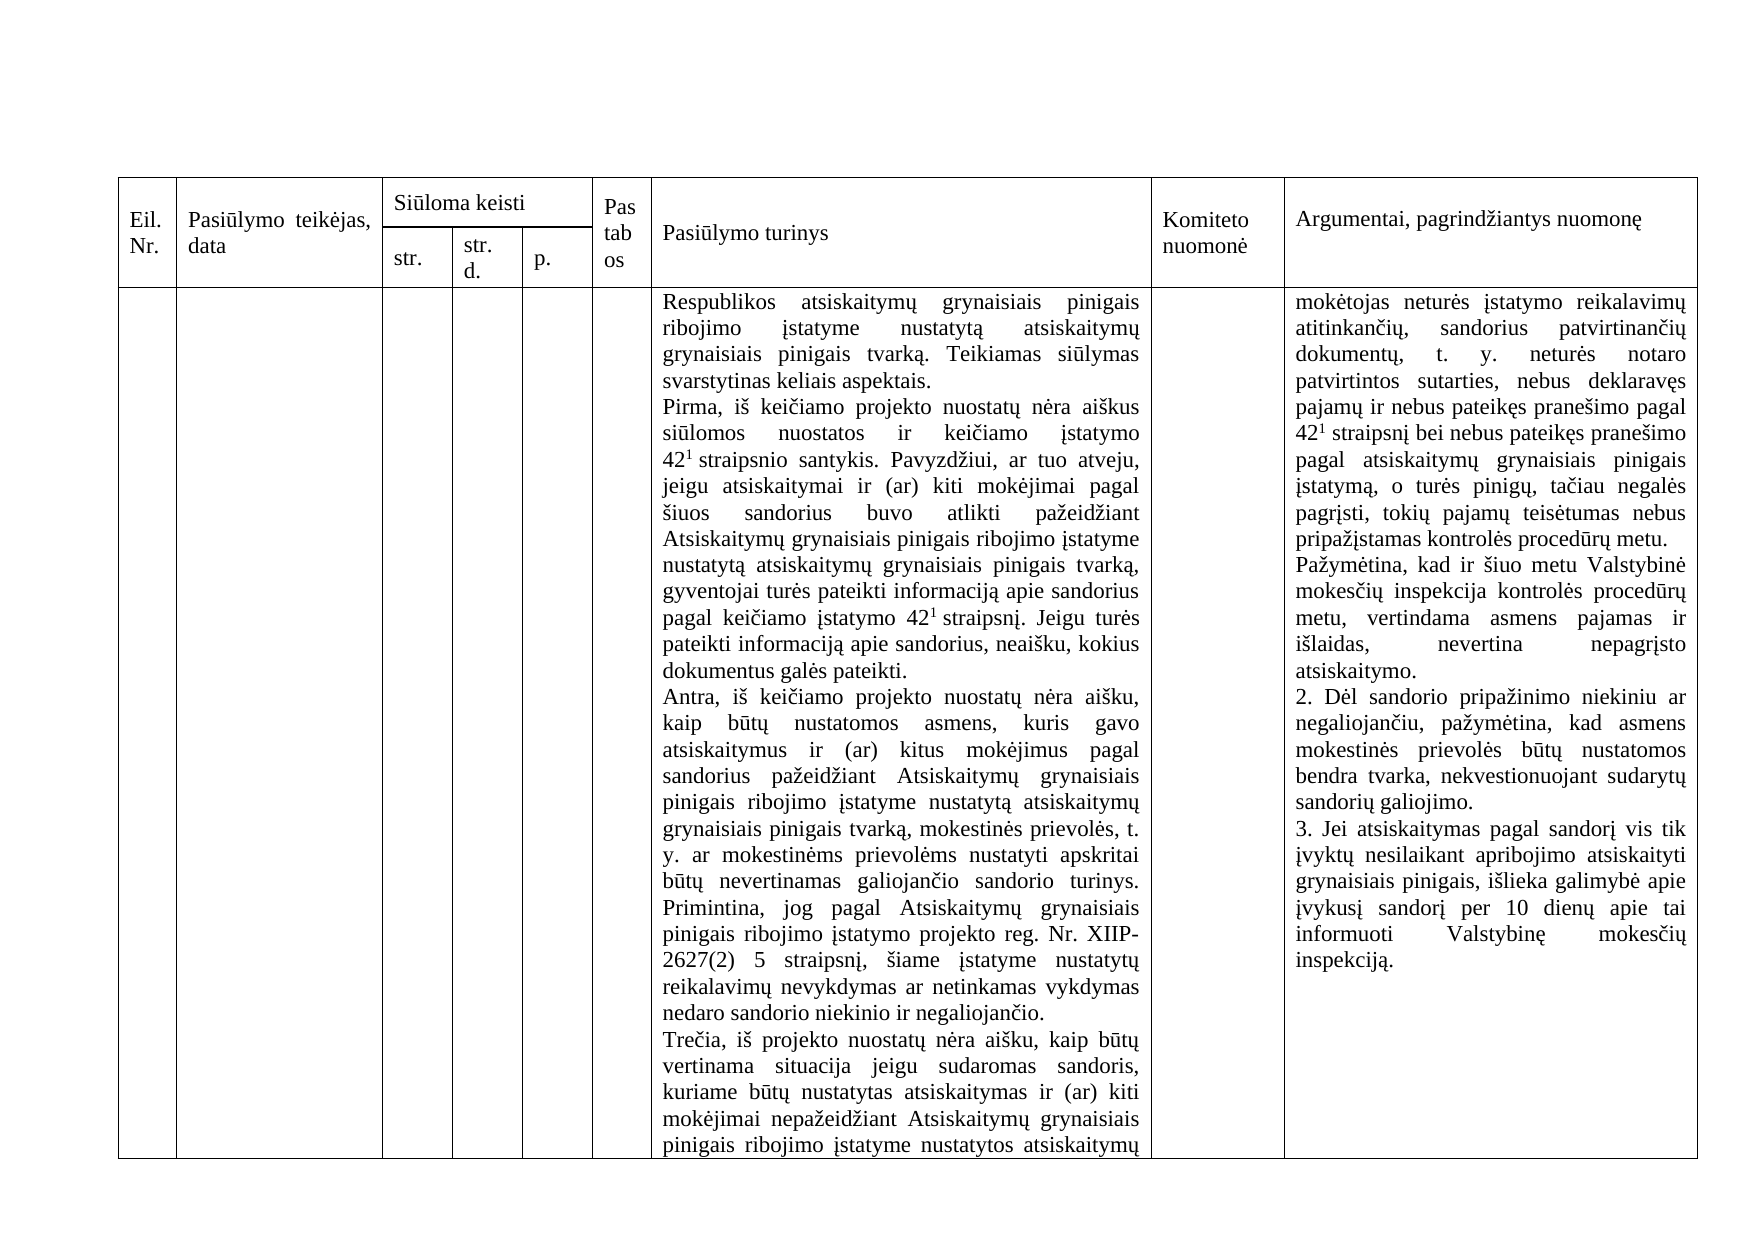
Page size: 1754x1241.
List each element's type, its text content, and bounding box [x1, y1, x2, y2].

table_cell [523, 288, 592, 1157]
table_header Siūloma keisti [383, 178, 592, 226]
table_header Pasiūlymo teikėjas, data [177, 178, 382, 287]
table_header Argumentai, pagrindžiantys nuomonę [1285, 178, 1697, 287]
table_cell [119, 288, 176, 1157]
table_cell str. [383, 228, 452, 287]
table_cell mokėtojas neturės įstatymo reikalavimų atitinkančių, sandorius patvirtinančių dokumentų, t. y. neturės notaro patvirtintos sutarties, nebus deklaravęs pajamų ir nebus pateikęs pranešimo pagal 421 straipsnį bei nebus pateikęs pranešimo pagal atsiskaitymų grynaisiais pinigais įstatymą, o turės pinigų, tačiau negalės pagrįsti, tokių pajamų teisėtumas nebus pripažįstamas kontrolės procedūrų metu. Pažymėtina, kad ir šiuo metu Valstybinė mokesčių inspekcija kontrolės procedūrų metu, vertindama asmens pajamas ir išlaidas, nevertina nepagrįsto atsiskaitymo. 2. Dėl sandorio pripažinimo niekiniu ar negaliojančiu, pažymėtina, kad asmens mokestinės prievolės būtų nustatomos bendra tvarka, nekvestionuojant sudarytų sandorių galiojimo. 3. Jei atsiskaitymas pagal sandorį vis tik įvyktų nesilaikant apribojimo atsiskaityti grynaisiais pinigais, išlieka galimybė apie įvykusį sandorį per 10 dienų apie tai informuoti Valstybinę mokesčių inspekciją. [1285, 288, 1697, 1157]
table_header Pasiūlymo turinys [652, 178, 1151, 287]
table_cell str. d. [453, 228, 522, 287]
table_header Eil. Nr. [119, 178, 176, 287]
table_cell Respublikos atsiskaitymų grynaisiais pinigais ribojimo įstatyme nustatytą atsiskaitymų grynaisiais pinigais tvarką. Teikiamas siūlymas svarstytinas keliais aspektais. Pirma, iš keičiamo projekto nuostatų nėra aiškus siūlomos nuostatos ir keičiamo įstatymo 421 straipsnio santykis. Pavyzdžiui, ar tuo atveju, jeigu atsiskaitymai ir (ar) kiti mokėjimai pagal šiuos sandorius buvo atlikti pažeidžiant Atsiskaitymų grynaisiais pinigais ribojimo įstatyme nustatytą atsiskaitymų grynaisiais pinigais tvarką, gyventojai turės pateikti informaciją apie sandorius pagal keičiamo įstatymo 421 straipsnį. Jeigu turės pateikti informaciją apie sandorius, neaišku, kokius dokumentus galės pateikti. Antra, iš keičiamo projekto nuostatų nėra aišku, kaip būtų nustatomos asmens, kuris gavo atsiskaitymus ir (ar) kitus mokėjimus pagal sandorius pažeidžiant Atsiskaitymų grynaisiais pinigais ribojimo įstatyme nustatytą atsiskaitymų grynaisiais pinigais tvarką, mokestinės prievolės, t. y. ar mokestinėms prievolėms nustatyti apskritai būtų nevertinamas galiojančio sandorio turinys. Primintina, jog pagal Atsiskaitymų grynaisiais pinigais ribojimo įstatymo projekto reg. Nr. XIIP-2627(2) 5 straipsnį, šiame įstatyme nustatytų reikalavimų nevykdymas ar netinkamas vykdymas nedaro sandorio niekinio ir negaliojančio. Trečia, iš projekto nuostatų nėra aišku, kaip būtų vertinama situacija jeigu sudaromas sandoris, kuriame būtų nustatytas atsiskaitymas ir (ar) kiti mokėjimai nepažeidžiant Atsiskaitymų grynaisiais pinigais ribojimo įstatyme nustatytos atsiskaitymų [652, 288, 1151, 1157]
table_header Komiteto nuomonė [1152, 178, 1284, 287]
table_cell p. [523, 228, 592, 287]
table_cell [1152, 288, 1284, 1157]
table_cell [177, 288, 382, 1157]
table_cell [453, 288, 522, 1157]
table_cell [383, 288, 452, 1157]
table_cell [593, 288, 651, 1157]
table_header Pastabos [593, 178, 651, 287]
